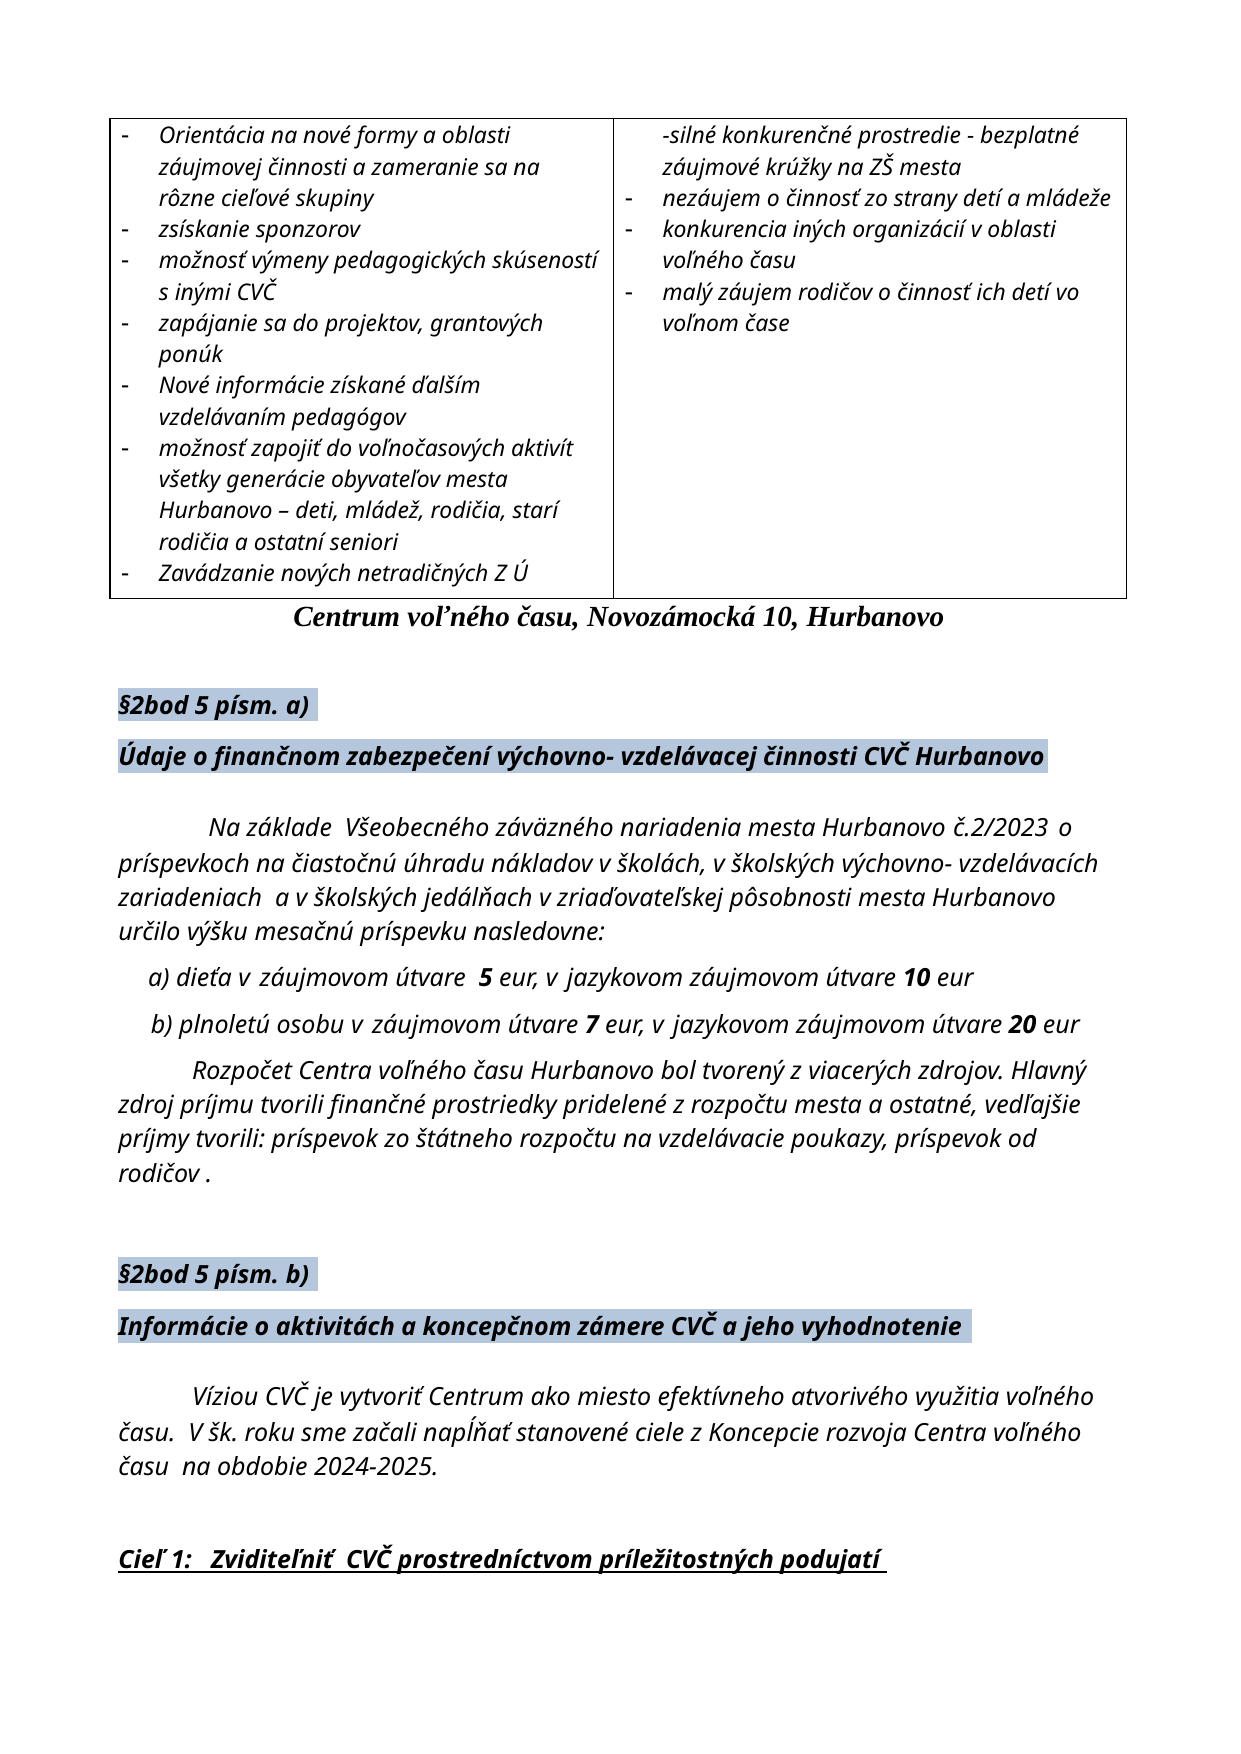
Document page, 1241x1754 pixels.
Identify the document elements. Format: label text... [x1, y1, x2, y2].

text b) plnoletú osobu v záujmovom útvare 7 eur, v jazykovom záujmovom útvare 20 eur [118, 1006, 1122, 1041]
table_cell -silné konkurenčné prostredie - bezplatné záujmové krúžky na ZŠ mesta nezáujem o činnosť zo strany detí a mládeže konkurencia iných organizácií v oblasti voľného času malý záujem rodičov o činnosť ich detí vo voľnom čase [614, 119, 1126, 598]
text §2bod 5 písm. a) [118, 687, 1122, 721]
text Na základe Všeobecného záväzného nariadenia mesta Hurbanovo č.2/2023 o príspevkoch na čiastočnú úhradu nákladov v školách, v školských výchovno- vzdelávacích zariadeniach a v školských jedálňach v zriaďovateľskej pôsobnosti mesta Hurbanovo určilo výšku mesačnú príspevku nasledovne: [118, 803, 1122, 947]
text Cieľ 1: Zviditeľniť CVČ prostredníctvom príležitostných podujatí [118, 1542, 1122, 1576]
text Údaje o finančnom zabezpečení výchovno- vzdelávacej činnosti CVČ Hurbanovo [118, 739, 1122, 773]
text Rozpočet Centra voľného času Hurbanovo bol tvorený z viacerých zdrojov. Hlavný zdroj príjmu tvorili finančné prostriedky pridelené z rozpočtu mesta a ostatné, vedľajšie príjmy tvorili: príspevok zo štátneho rozpočtu na vzdelávacie poukazy, príspevok od rodičov . [118, 1053, 1122, 1189]
text a) dieťa v záujmovom útvare 5 eur, v jazykovom záujmovom útvare 10 eur [118, 960, 1122, 994]
text Víziou CVČ je vytvoriť Centrum ako miesto efektívneho atvorivého využitia voľného času. V šk. roku sme začali napĺňať stanovené ciele z Koncepcie rozvoja Centra voľného času na obdobie 2024-2025. [118, 1372, 1122, 1483]
text Informácie o aktivitách a koncepčnom zámere CVČ a jeho vyhodnotenie [118, 1308, 1122, 1343]
text §2bod 5 písm. b) [118, 1257, 1122, 1291]
table_cell Orientácia na nové formy a oblasti záujmovej činnosti a zameranie sa na rôzne cieľové skupiny zsískanie sponzorov možnosť výmeny pedagogických skúseností s inými CVČ zapájanie sa do projektov, grantových ponúk Nové informácie získané ďalším vzdelávaním pedagógov možnosť zapojiť do voľnočasových aktivít všetky generácie obyvateľov mesta Hurbanovo – deti, mládež, rodičia, starí rodičia a ostatní seniori Zavádzanie nových netradičných Z Ú [111, 119, 613, 598]
text Centrum voľného času, Novozámocká 10, Hurbanovo [118, 599, 1122, 632]
